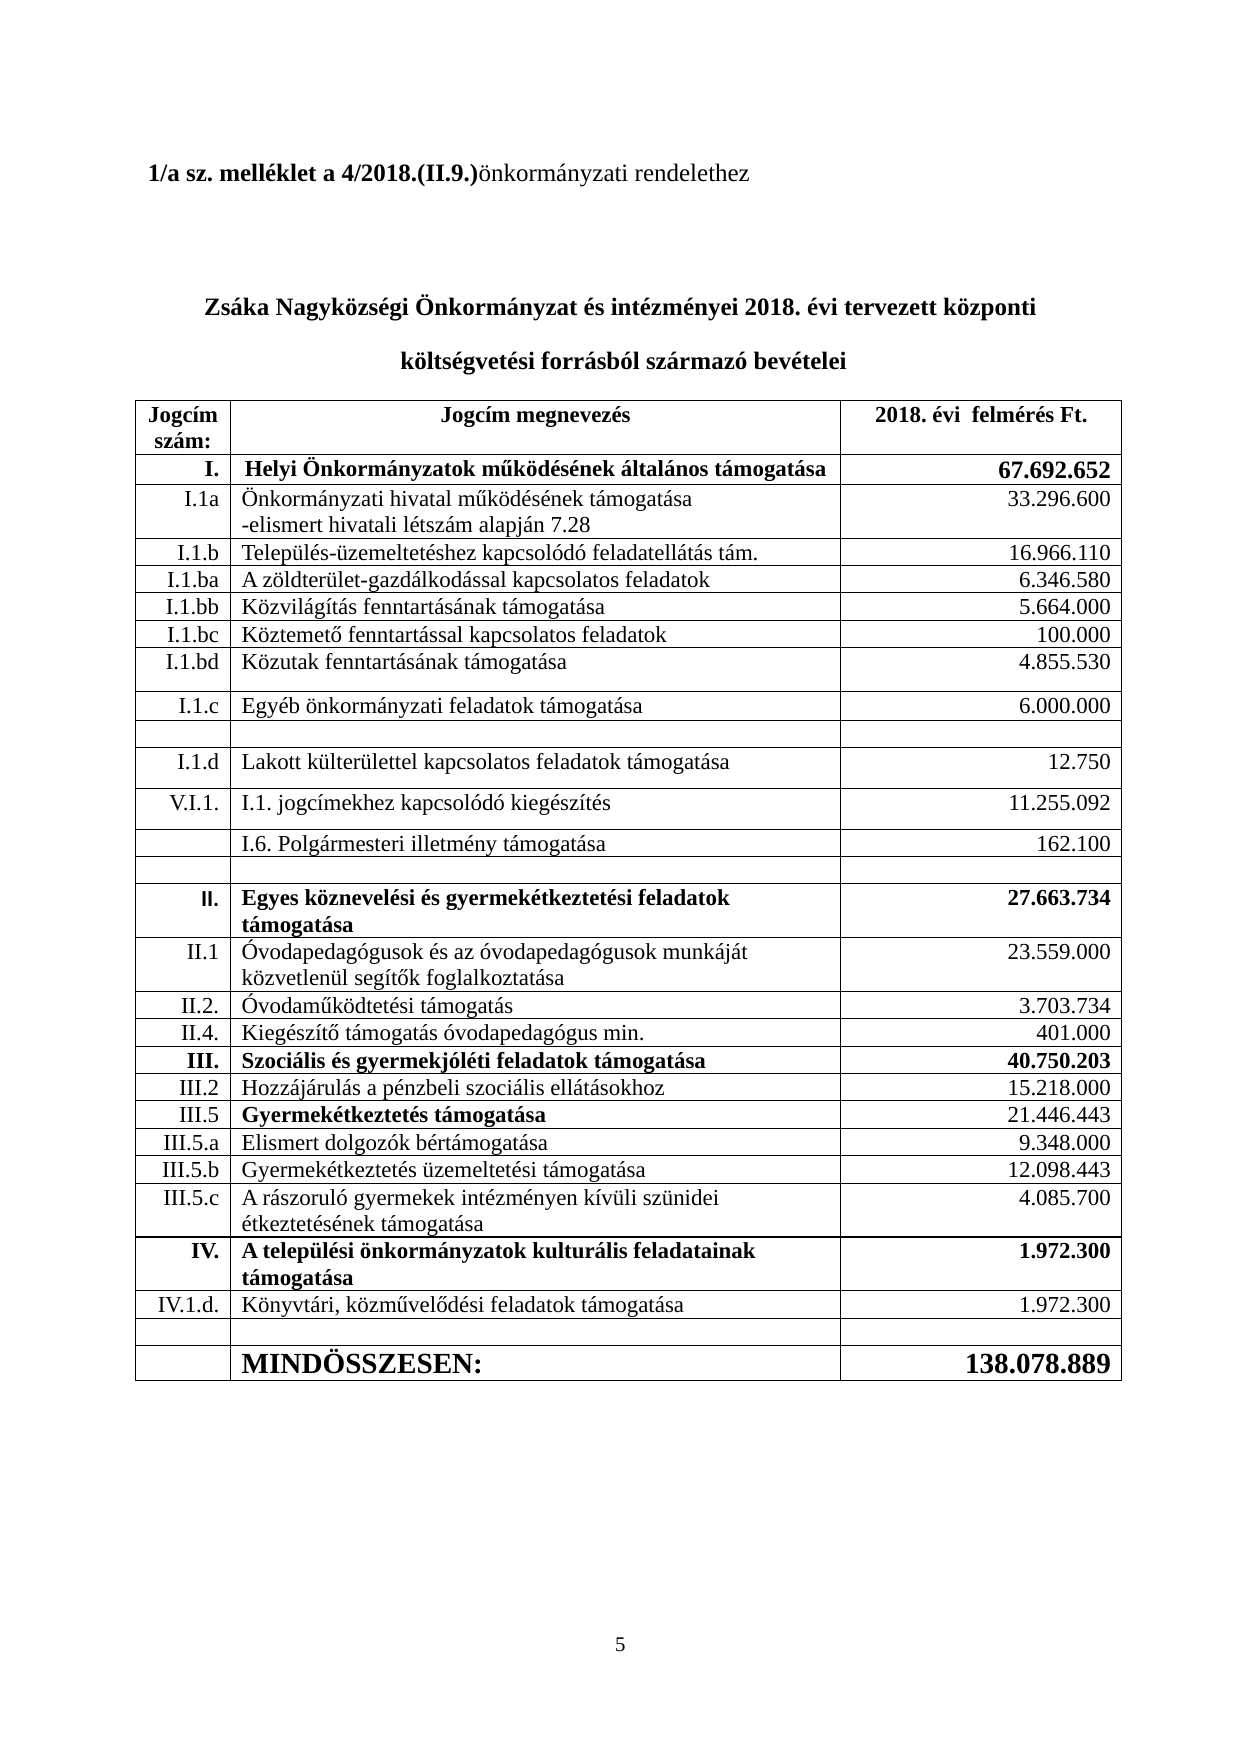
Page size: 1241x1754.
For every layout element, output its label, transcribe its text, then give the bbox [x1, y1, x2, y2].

table_cell I.1.d [136, 748, 230, 788]
table_cell Óvodapedagógusok és az óvodapedagógusok munkáját közvetlenül segítők foglalkoztatása [231, 938, 840, 991]
table_cell 3.703.734 [841, 992, 1121, 1018]
table_cell I.6. Polgármesteri illetmény támogatása [231, 830, 840, 856]
table_cell 11.255.092 [841, 789, 1121, 828]
table_cell 23.559.000 [841, 938, 1121, 991]
table_cell 6.346.580 [841, 566, 1121, 592]
table_cell Szociális és gyermekjóléti feladatok támogatása [231, 1047, 840, 1073]
table_cell [841, 721, 1121, 747]
table_cell Egyéb önkormányzati feladatok támogatása [231, 692, 840, 720]
table_cell III.2 [136, 1074, 230, 1100]
table_cell V.I.1. [136, 789, 230, 828]
table_cell [136, 721, 230, 747]
table_cell 1.972.300 [841, 1291, 1121, 1317]
table_cell Óvodaműködtetési támogatás [231, 992, 840, 1018]
table_cell 40.750.203 [841, 1047, 1121, 1073]
table_cell I.1. jogcímekhez kapcsolódó kiegészítés [231, 789, 840, 828]
table_cell II.2. [136, 992, 230, 1018]
table_cell Köztemető fenntartással kapcsolatos feladatok [231, 621, 840, 647]
table_cell MINDÖSSZESEN: [231, 1346, 840, 1379]
table_cell A települési önkormányzatok kulturális feladatainak támogatása [231, 1238, 840, 1290]
table_cell Gyermekétkeztetés támogatása [231, 1101, 840, 1128]
table_cell I.1.b [136, 539, 230, 565]
table_cell 67.692.652 [841, 455, 1121, 484]
table_cell Település-üzemeltetéshez kapcsolódó feladatellátás tám. [231, 539, 840, 565]
text Zsáka Nagyközségi Önkormányzat és intézményei 2018. évi tervezett központi [148, 292, 1092, 321]
table_cell [231, 857, 840, 883]
table_cell III.5.a [136, 1129, 230, 1155]
table_cell [136, 1346, 230, 1379]
table_cell Gyermekétkeztetés üzemeltetési támogatása [231, 1156, 840, 1183]
table_cell 16.966.110 [841, 539, 1121, 565]
table_cell Önkormányzati hivatal működésének támogatása -elismert hivatali létszám alapján 7.28 [231, 485, 840, 537]
table_header 2018. évi felmérés Ft. [841, 401, 1121, 454]
table_cell Közvilágítás fenntartásának támogatása [231, 593, 840, 620]
table_cell [136, 830, 230, 856]
table_cell Könyvtári, közművelődési feladatok támogatása [231, 1291, 840, 1317]
table_cell [136, 857, 230, 883]
table_cell III.5.b [136, 1156, 230, 1183]
table_header Jogcím megnevezés [231, 401, 840, 454]
table_cell III.5.c [136, 1184, 230, 1236]
table_cell I.1a [136, 485, 230, 537]
table_cell 100.000 [841, 621, 1121, 647]
table_cell [231, 721, 840, 747]
text költségvetési forrásból származó bevételei [148, 346, 1092, 375]
table_cell Helyi Önkormányzatok működésének általános támogatása [231, 455, 840, 484]
table_cell 162.100 [841, 830, 1121, 856]
table_cell III.5 [136, 1101, 230, 1128]
table_cell Hozzájárulás a pénzbeli szociális ellátásokhoz [231, 1074, 840, 1100]
table_cell 401.000 [841, 1019, 1121, 1046]
table_cell II.4. [136, 1019, 230, 1046]
table_cell A rászoruló gyermekek intézményen kívüli szünidei étkeztetésének támogatása [231, 1184, 840, 1236]
table_cell 138.078.889 [841, 1346, 1121, 1379]
table_cell [841, 1319, 1121, 1345]
table_cell Közutak fenntartásának támogatása [231, 648, 840, 691]
table_cell I. [136, 455, 230, 484]
table_cell [841, 857, 1121, 883]
table_cell IV. [136, 1238, 230, 1290]
table_cell IV.1.d. [136, 1291, 230, 1317]
table_cell Kiegészítő támogatás óvodapedagógus min. [231, 1019, 840, 1046]
table_cell I.1.c [136, 692, 230, 720]
table_cell 4.855.530 [841, 648, 1121, 691]
table_cell I.1.bb [136, 593, 230, 620]
table_cell 5.664.000 [841, 593, 1121, 620]
table_cell 12.098.443 [841, 1156, 1121, 1183]
table_cell Elismert dolgozók bértámogatása [231, 1129, 840, 1155]
table_cell 9.348.000 [841, 1129, 1121, 1155]
table_header Jogcím szám: [136, 401, 230, 454]
table_cell 6.000.000 [841, 692, 1121, 720]
table_cell A zöldterület-gazdálkodással kapcsolatos feladatok [231, 566, 840, 592]
table_cell Lakott külterülettel kapcsolatos feladatok támogatása [231, 748, 840, 788]
table_cell [136, 1319, 230, 1345]
table_cell 15.218.000 [841, 1074, 1121, 1100]
table_cell I.1.bd [136, 648, 230, 691]
table_cell I.1.ba [136, 566, 230, 592]
text 1/a sz. melléklet a 4/2018.(II.9.)önkormányzati rendelethez [148, 158, 1092, 187]
table_cell Egyes köznevelési és gyermekétkeztetési feladatok támogatása [231, 884, 840, 937]
table_cell 21.446.443 [841, 1101, 1121, 1128]
table_cell 12.750 [841, 748, 1121, 788]
table_cell 1.972.300 [841, 1238, 1121, 1290]
table_cell I.1.bc [136, 621, 230, 647]
table_cell III. [136, 1047, 230, 1073]
table_cell 33.296.600 [841, 485, 1121, 537]
table_cell II. [136, 884, 230, 937]
table_cell II.1 [136, 938, 230, 991]
table_cell 4.085.700 [841, 1184, 1121, 1236]
table_cell 27.663.734 [841, 884, 1121, 937]
table_cell [231, 1319, 840, 1345]
